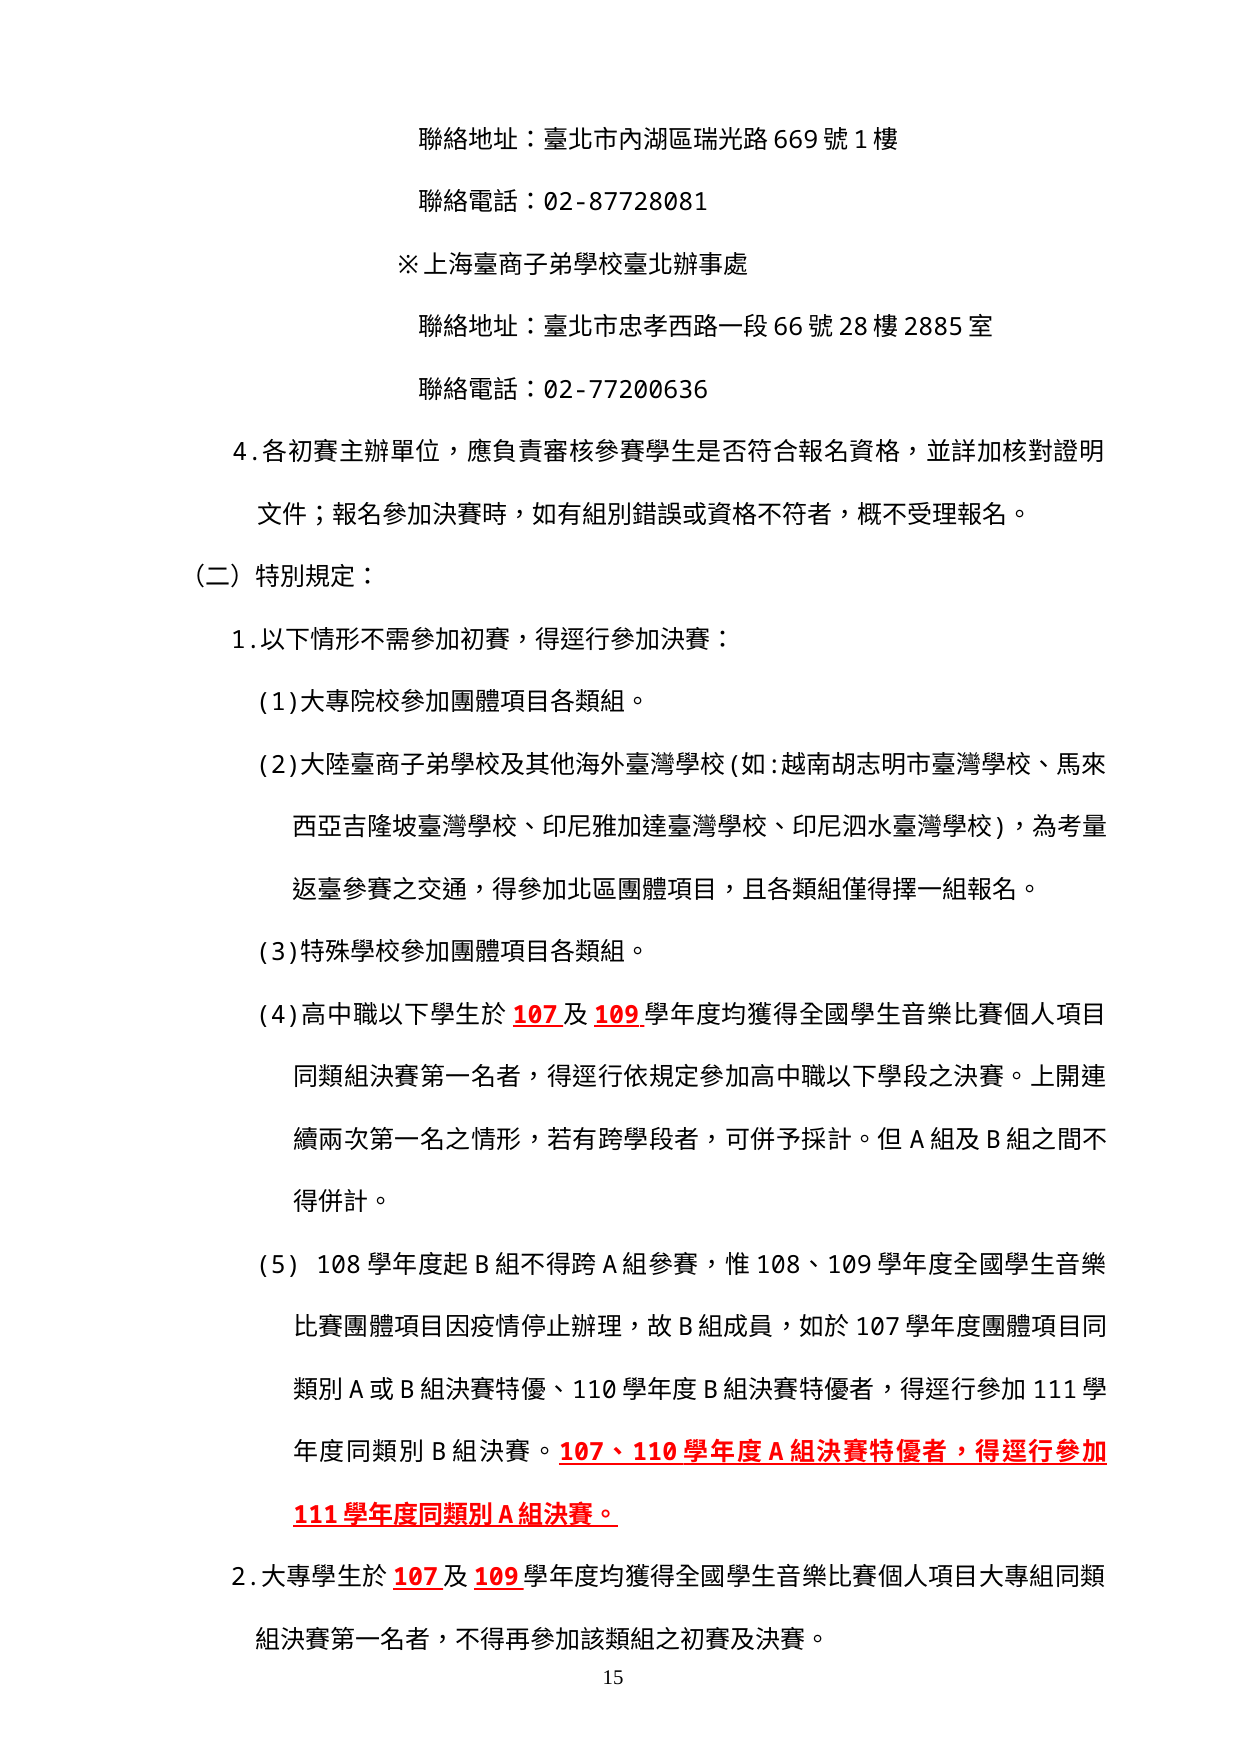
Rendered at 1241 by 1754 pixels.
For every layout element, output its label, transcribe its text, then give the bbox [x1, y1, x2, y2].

text 1.以下情形不需參加初賽，得逕行參加決賽： [118, 596, 1107, 658]
text 聯絡地址：臺北市忠孝西路一段66號28樓2885室 [118, 283, 1107, 346]
text (4)高中職以下學生於107及109學年度均獲得全國學生音樂比賽個人項目同類組決賽第一名者，得逕行依規定參加高中職以下學段之決賽。上開連續兩次第一名之情形，若有跨學段者，可併予採計。但A組及B組之間不得併計。 [256, 971, 1107, 1221]
text 4.各初賽主辦單位，應負責審核參賽學生是否符合報名資格，並詳加核對證明文件；報名參加決賽時，如有組別錯誤或資格不符者，概不受理報名。 [232, 408, 1107, 533]
text (3)特殊學校參加團體項目各類組。 [118, 908, 1107, 971]
text （二）特別規定： [118, 533, 1107, 596]
text (2)大陸臺商子弟學校及其他海外臺灣學校(如:越南胡志明市臺灣學校、馬來西亞吉隆坡臺灣學校、印尼雅加達臺灣學校、印尼泗水臺灣學校)，為考量返臺參賽之交通，得參加北區團體項目，且各類組僅得擇一組報名。 [256, 721, 1107, 908]
text (5) 108學年度起B組不得跨A組參賽，惟108、109學年度全國學生音樂比賽團體項目因疫情停止辦理，故B組成員，如於107學年度團體項目同類別A或B組決賽特優、110學年度B組決賽特優者，得逕行參加111學年度同類別B組決賽。107、110學年度A組決賽特優者，得逕行參加111學年度同類別A組決賽。 [256, 1221, 1107, 1533]
text ※上海臺商子弟學校臺北辦事處 [118, 221, 1107, 283]
text 2.大專學生於107及109學年度均獲得全國學生音樂比賽個人項目大專組同類組決賽第一名者，不得再參加該類組之初賽及決賽。 [231, 1533, 1107, 1658]
text (1)大專院校參加團體項目各類組。 [118, 658, 1107, 721]
text 聯絡電話：02-87728081 [118, 158, 1107, 221]
text 聯絡地址：臺北市內湖區瑞光路669號1樓 [118, 96, 1107, 158]
text 聯絡電話：02-77200636 [118, 346, 1107, 408]
